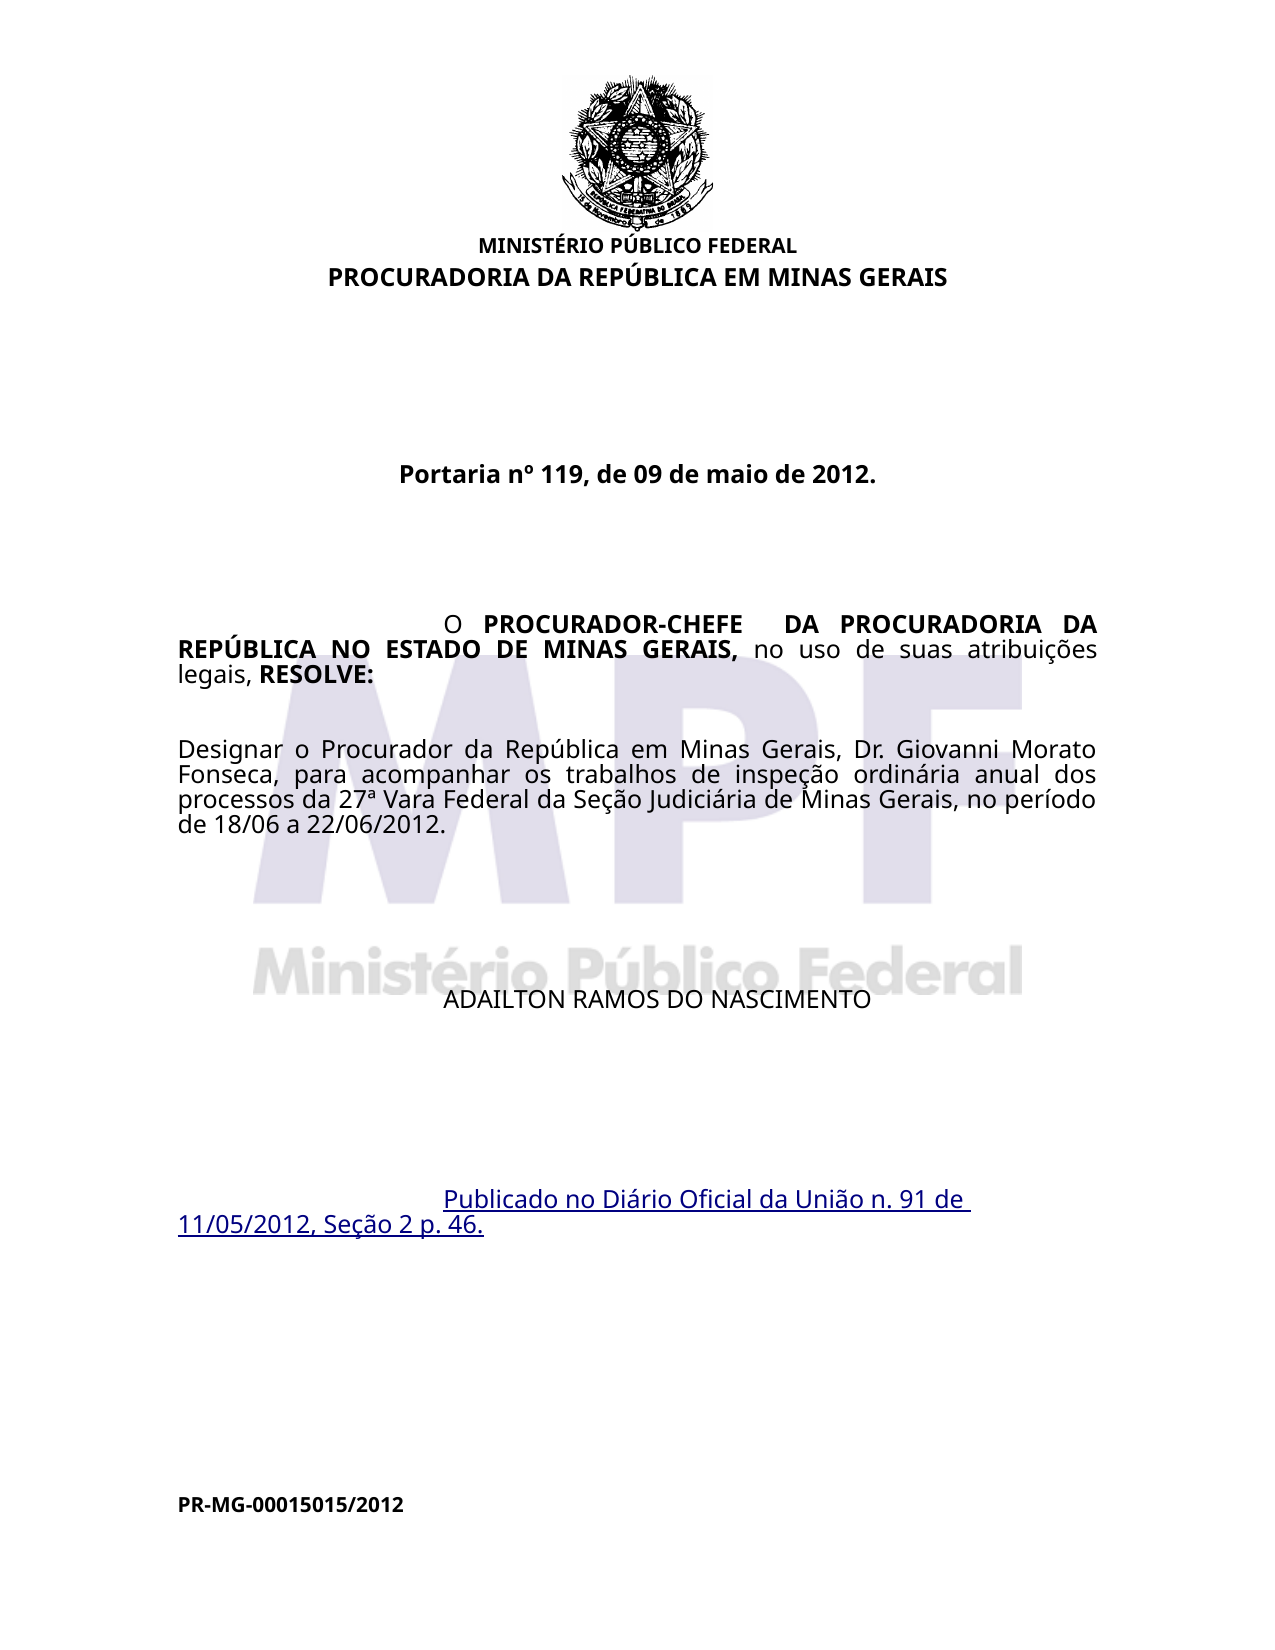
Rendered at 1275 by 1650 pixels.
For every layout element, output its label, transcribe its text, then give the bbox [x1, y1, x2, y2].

text O PROCURADOR-CHEFE DA PROCURADORIA DA REPÚBLICA NO ESTADO DE MINAS GERAIS, no uso de suas atribuições legais, RESOLVE: [177, 613, 1098, 688]
picture [253, 838, 1022, 988]
text Portaria nº 119, de 09 de maio de 2012. [177, 463, 1098, 488]
text ADAILTON RAMOS DO NASCIMENTO [177, 988, 1098, 1013]
text Designar o Procurador da República em Minas Gerais, Dr. Giovanni Morato Fonseca, para acompanhar os trabalhos de inspeção ordinária anual dos processos da 27ª Vara Federal da Seção Judiciária de Minas Gerais, no período de 18/06 a 22/06/2012. [177, 738, 1098, 838]
picture [253, 688, 1022, 738]
text Publicado no Diário Oficial da União n. 91 de 11/05/2012, Seção 2 p. 46. [177, 1188, 1098, 1238]
picture [561, 75, 714, 232]
